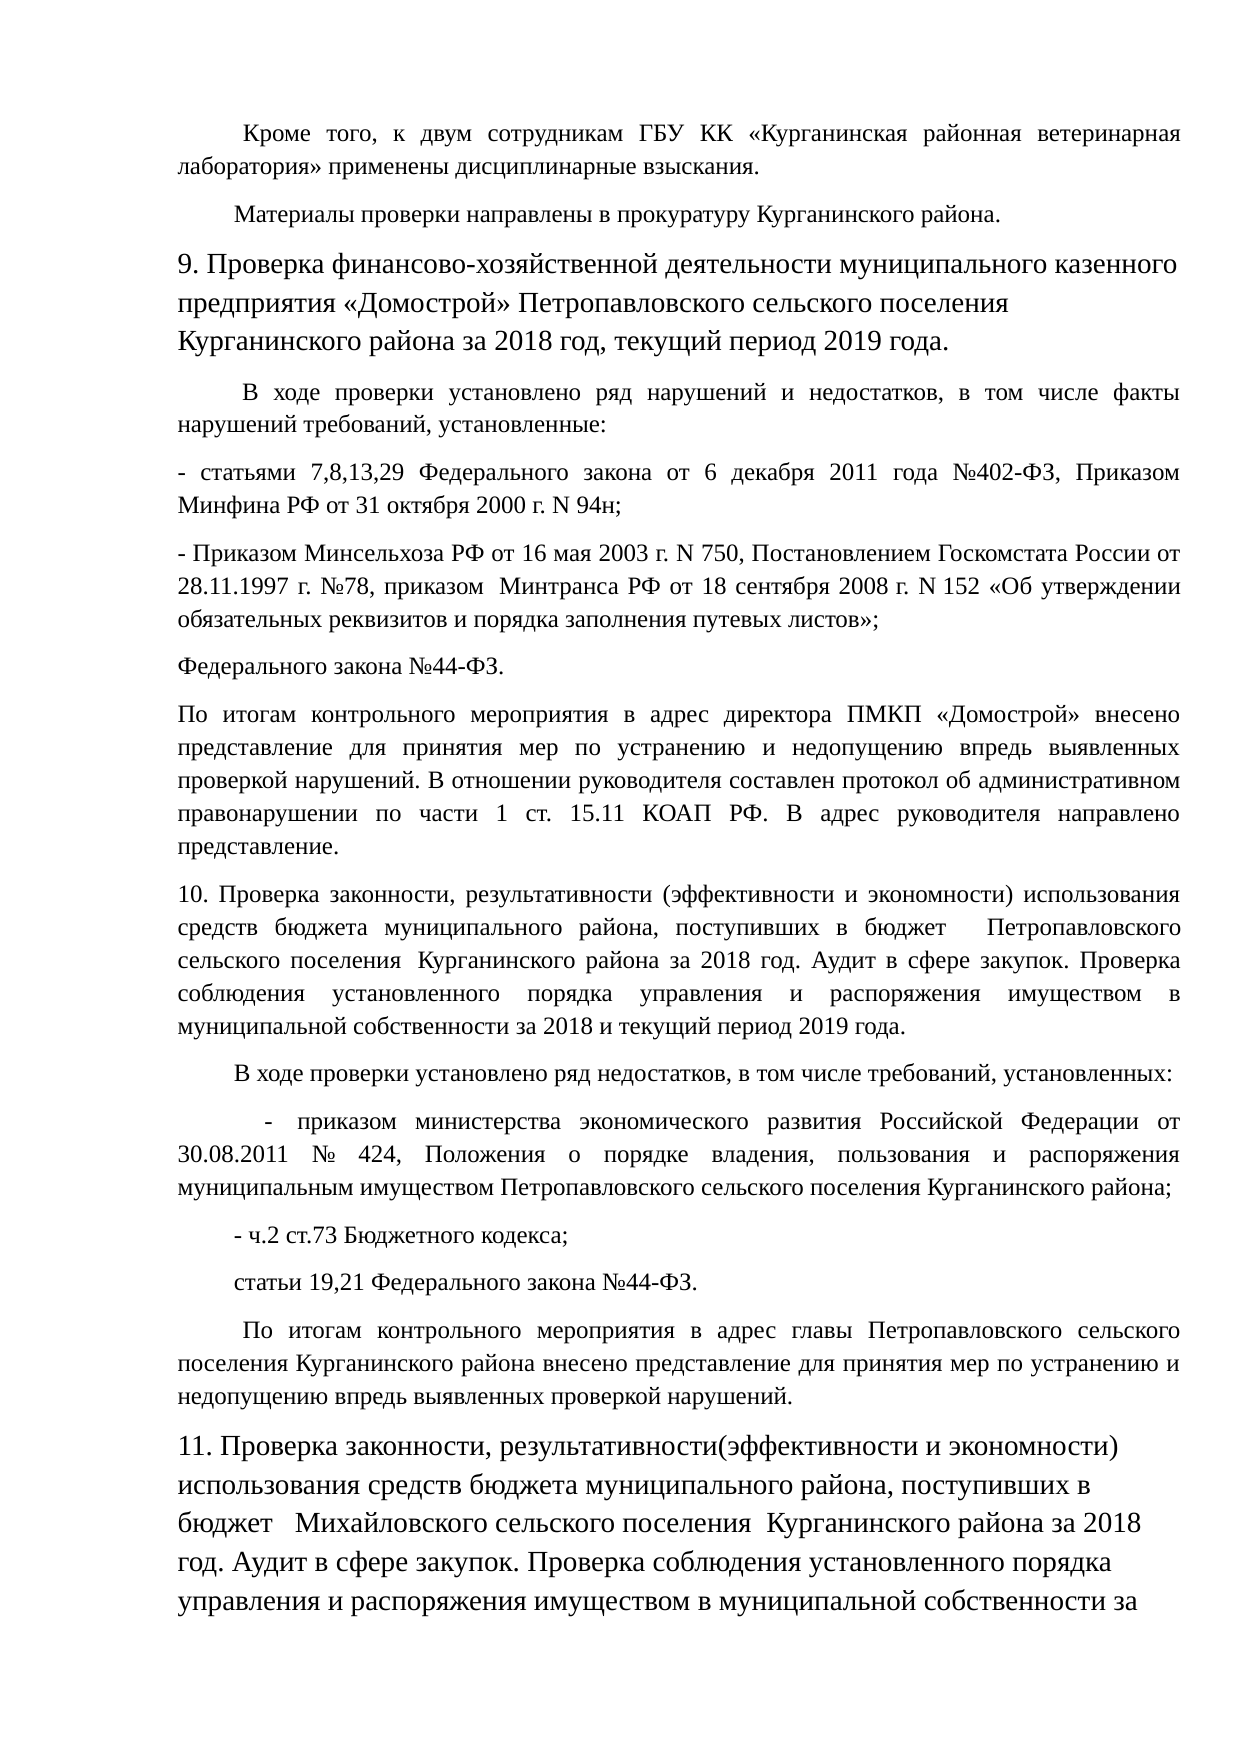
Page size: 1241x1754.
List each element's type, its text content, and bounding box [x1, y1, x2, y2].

text - приказом министерства экономического развития Российской Федерации от 30.08.2011 № 424, Положения о порядке владения, пользования и распоряжения муниципальным имуществом Петропавловского сельского поселения Курганинского района; [177, 1106, 1181, 1201]
text По итогам контрольного мероприятия в адрес главы Петропавловского сельского поселения Курганинского района внесено представление для принятия мер по устранению и недопущению впредь выявленных проверкой нарушений. [177, 1315, 1181, 1410]
text - статьями 7,8,13,29 Федерального закона от 6 декабря 2011 года №402-ФЗ, Приказом Минфина РФ от 31 октября 2000 г. N 94н; [177, 457, 1181, 519]
text Федерального закона №44-ФЗ. [177, 651, 1181, 680]
text - Приказом Минсельхоза РФ от 16 мая 2003 г. N 750, Постановлением Госкомстата России от 28.11.1997 г. №78, приказом Минтранса РФ от 18 сентября 2008 г. N 152 «Об утверждении обязательных реквизитов и порядка заполнения путевых листов»; [177, 538, 1181, 633]
text 9. Проверка финансово-хозяйственной деятельности муниципального казенного предприятия «Домострой» Петропавловского сельского поселения Курганинского района за 2018 год, текущий период 2019 года. [177, 246, 1181, 357]
text В ходе проверки установлено ряд нарушений и недостатков, в том числе факты нарушений требований, установленные: [177, 377, 1181, 438]
text В ходе проверки установлено ряд недостатков, в том числе требований, установленных: [177, 1058, 1181, 1087]
text По итогам контрольного мероприятия в адрес директора ПМКП «Домострой» внесено представление для принятия мер по устранению и недопущению впредь выявленных проверкой нарушений. В отношении руководителя составлен протокол об административном правонарушении по части 1 ст. 15.11 КОАП РФ. В адрес руководителя направлено представление. [177, 699, 1181, 860]
text 10. Проверка законности, результативности (эффективности и экономности) использования средств бюджета муниципального района, поступивших в бюджет Петропавловского сельского поселения Курганинского района за 2018 год. Аудит в сфере закупок. Проверка соблюдения установленного порядка управления и распоряжения имуществом в муниципальной собственности за 2018 и текущий период 2019 года. [177, 879, 1181, 1039]
text Материалы проверки направлены в прокуратуру Курганинского района. [177, 199, 1181, 227]
text - ч.2 ст.73 Бюджетного кодекса; [177, 1220, 1181, 1248]
text статьи 19,21 Федерального закона №44-ФЗ. [177, 1267, 1181, 1296]
text Кроме того, к двум сотрудникам ГБУ КК «Курганинская районная ветеринарная лаборатория» применены дисциплинарные взыскания. [177, 118, 1181, 180]
text 11. Проверка законности, результативности(эффективности и экономности) использования средств бюджета муниципального района, поступивших в бюджет Михайловского сельского поселения Курганинского района за 2018 год. Аудит в сфере закупок. Проверка соблюдения установленного порядка управления и распоряжения имуществом в муниципальной собственности за [177, 1428, 1181, 1616]
